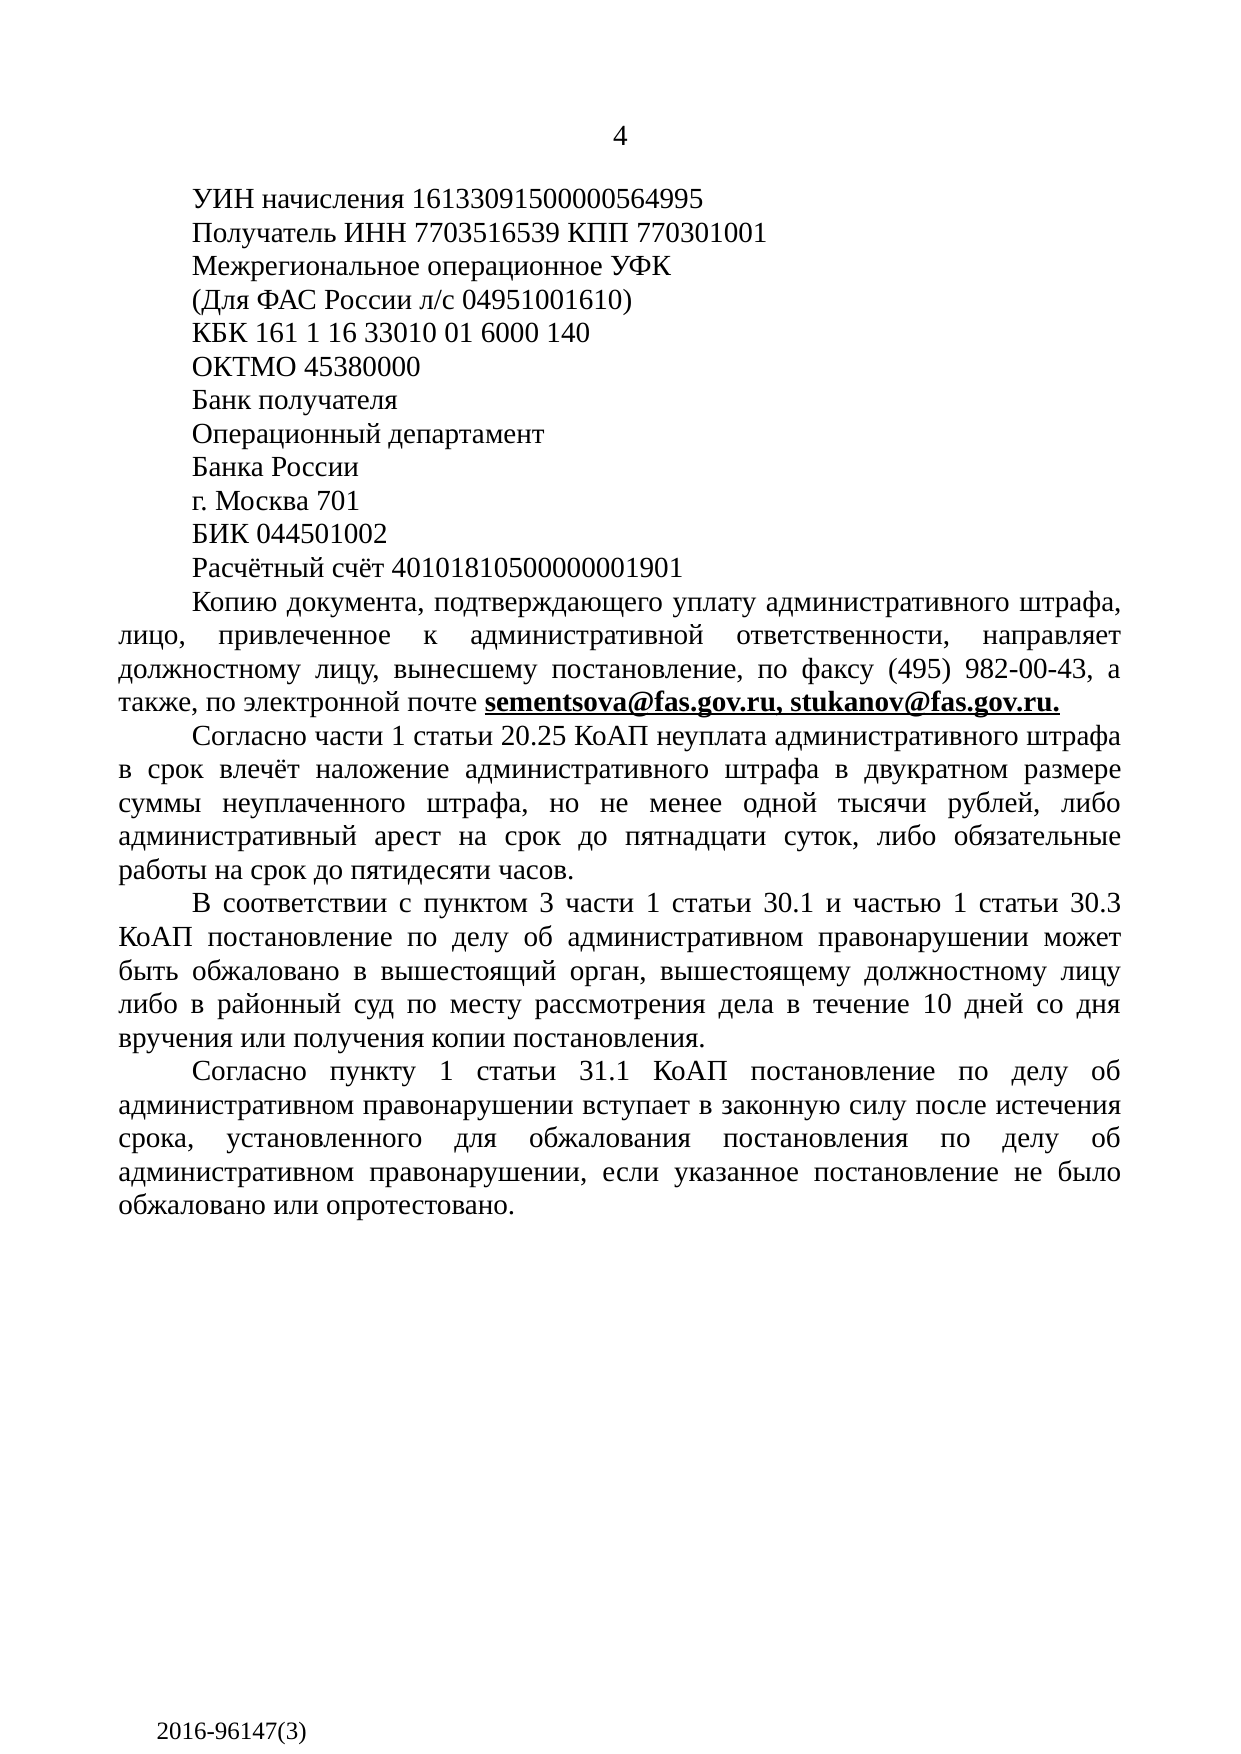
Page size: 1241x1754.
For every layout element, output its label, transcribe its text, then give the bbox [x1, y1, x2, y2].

text Согласно пункту 1 статьи 31.1 КоАП постановление по делу об административном правонарушении вступает в законную силу после истечения срока, установленного для обжалования постановления по делу об административном правонарушении, если указанное постановление не было обжаловано или опротестовано. [118, 1053, 1122, 1221]
text (Для ФАС России л/с 04951001610) [118, 282, 1122, 315]
text г. Москва 701 [118, 483, 1122, 517]
text УИН начисления 16133091500000564995 [118, 181, 1122, 215]
text КБК 161 1 16 33010 01 6000 140 [118, 315, 1122, 349]
text Межрегиональное операционное УФК [118, 248, 1122, 282]
text Операционный департамент [118, 416, 1122, 449]
text В соответствии с пунктом 3 части 1 статьи 30.1 и частью 1 статьи 30.3 КоАП постановление по делу об административном правонарушении может быть обжаловано в вышестоящий орган, вышестоящему должностному лицу либо в районный суд по месту рассмотрения дела в течение 10 дней со дня вручения или получения копии постановления. [118, 886, 1122, 1053]
text Банк получателя [118, 382, 1122, 416]
text Получатель ИНН 7703516539 КПП 770301001 [118, 215, 1122, 248]
text ОКТМО 45380000 [118, 349, 1122, 382]
text Согласно части 1 статьи 20.25 КоАП неуплата административного штрафа в срок влечёт наложение административного штрафа в двукратном размере суммы неуплаченного штрафа, но не менее одной тысячи рублей, либо административный арест на срок до пятнадцати суток, либо обязательные работы на срок до пятидесяти часов. [118, 718, 1122, 886]
text Банка России [118, 449, 1122, 483]
text Копию документа, подтверждающего уплату административного штрафа, лицо, привлеченное к административной ответственности, направляет должностному лицу, вынесшему постановление, по факсу (495) 982-00-43, а также, по электронной почте sementsova@fas.gov.ru, stukanov@fas.gov.ru. [118, 584, 1122, 718]
text Расчётный счёт 40101810500000001901 [118, 550, 1122, 584]
text БИК 044501002 [118, 517, 1122, 550]
